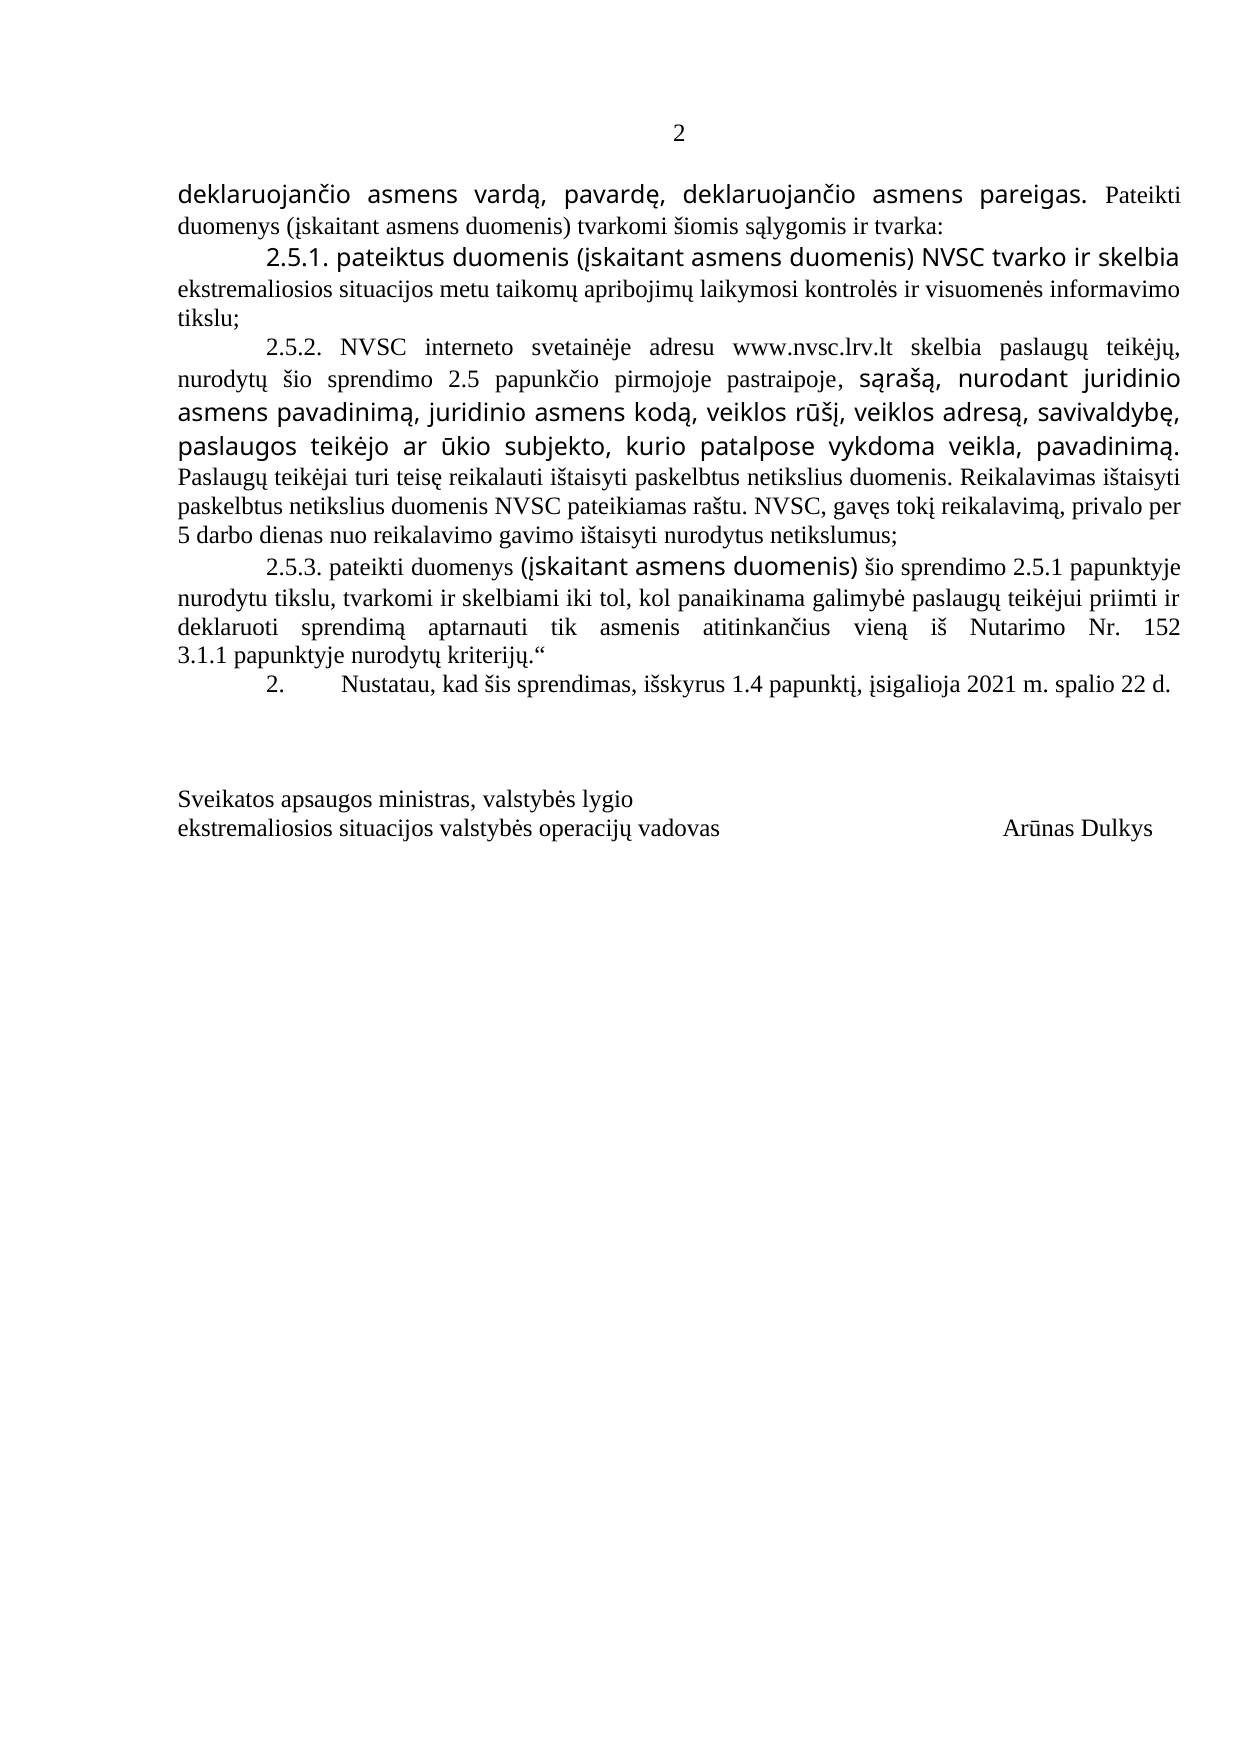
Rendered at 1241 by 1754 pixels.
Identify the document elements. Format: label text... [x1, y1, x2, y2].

text 2.5.2. NVSC interneto svetainėje adresu www.nvsc.lrv.lt skelbia paslaugų teikėjų, nurodytų šio sprendimo 2.5 papunkčio pirmojoje pastraipoje, sąrašą, nurodant juridinio asmens pavadinimą, juridinio asmens kodą, veiklos rūšį, veiklos adresą, savivaldybę, paslaugos teikėjo ar ūkio subjekto, kurio patalpose vykdoma veikla, pavadinimą. Paslaugų teikėjai turi teisę reikalauti ištaisyti paskelbtus netikslius duomenis. Reikalavimas ištaisyti paskelbtus netikslius duomenis NVSC pateikiamas raštu. NVSC, gavęs tokį reikalavimą, privalo per 5 darbo dienas nuo reikalavimo gavimo ištaisyti nurodytus netikslumus; [177, 332, 1181, 549]
text deklaruojančio asmens vardą, pavardę, deklaruojančio asmens pareigas. Pateikti duomenys (įskaitant asmens duomenis) tvarkomi šiomis sąlygomis ir tvarka: [177, 177, 1181, 240]
text 2.5.1. pateiktus duomenis (įskaitant asmens duomenis) NVSC tvarko ir skelbia ekstremaliosios situacijos metu taikomų apribojimų laikymosi kontrolės ir visuomenės informavimo tikslu; [177, 240, 1181, 332]
text ekstremaliosios situacijos valstybės operacijų vadovas Arūnas Dulkys [177, 813, 1181, 842]
text 2.5.3. pateikti duomenys (įskaitant asmens duomenis) šio sprendimo 2.5.1 papunktyje nurodytu tikslu, tvarkomi ir skelbiami iki tol, kol panaikinama galimybė paslaugų teikėjui priimti ir deklaruoti sprendimą aptarnauti tik asmenis atitinkančius vieną iš Nutarimo Nr. 152 3.1.1 papunktyje nurodytų kriterijų.“ [177, 549, 1181, 669]
text 2. Nustatau, kad šis sprendimas, išskyrus 1.4 papunktį, įsigalioja 2021 m. spalio 22 d. [266, 669, 1181, 698]
text Sveikatos apsaugos ministras, valstybės lygio [177, 784, 1181, 813]
